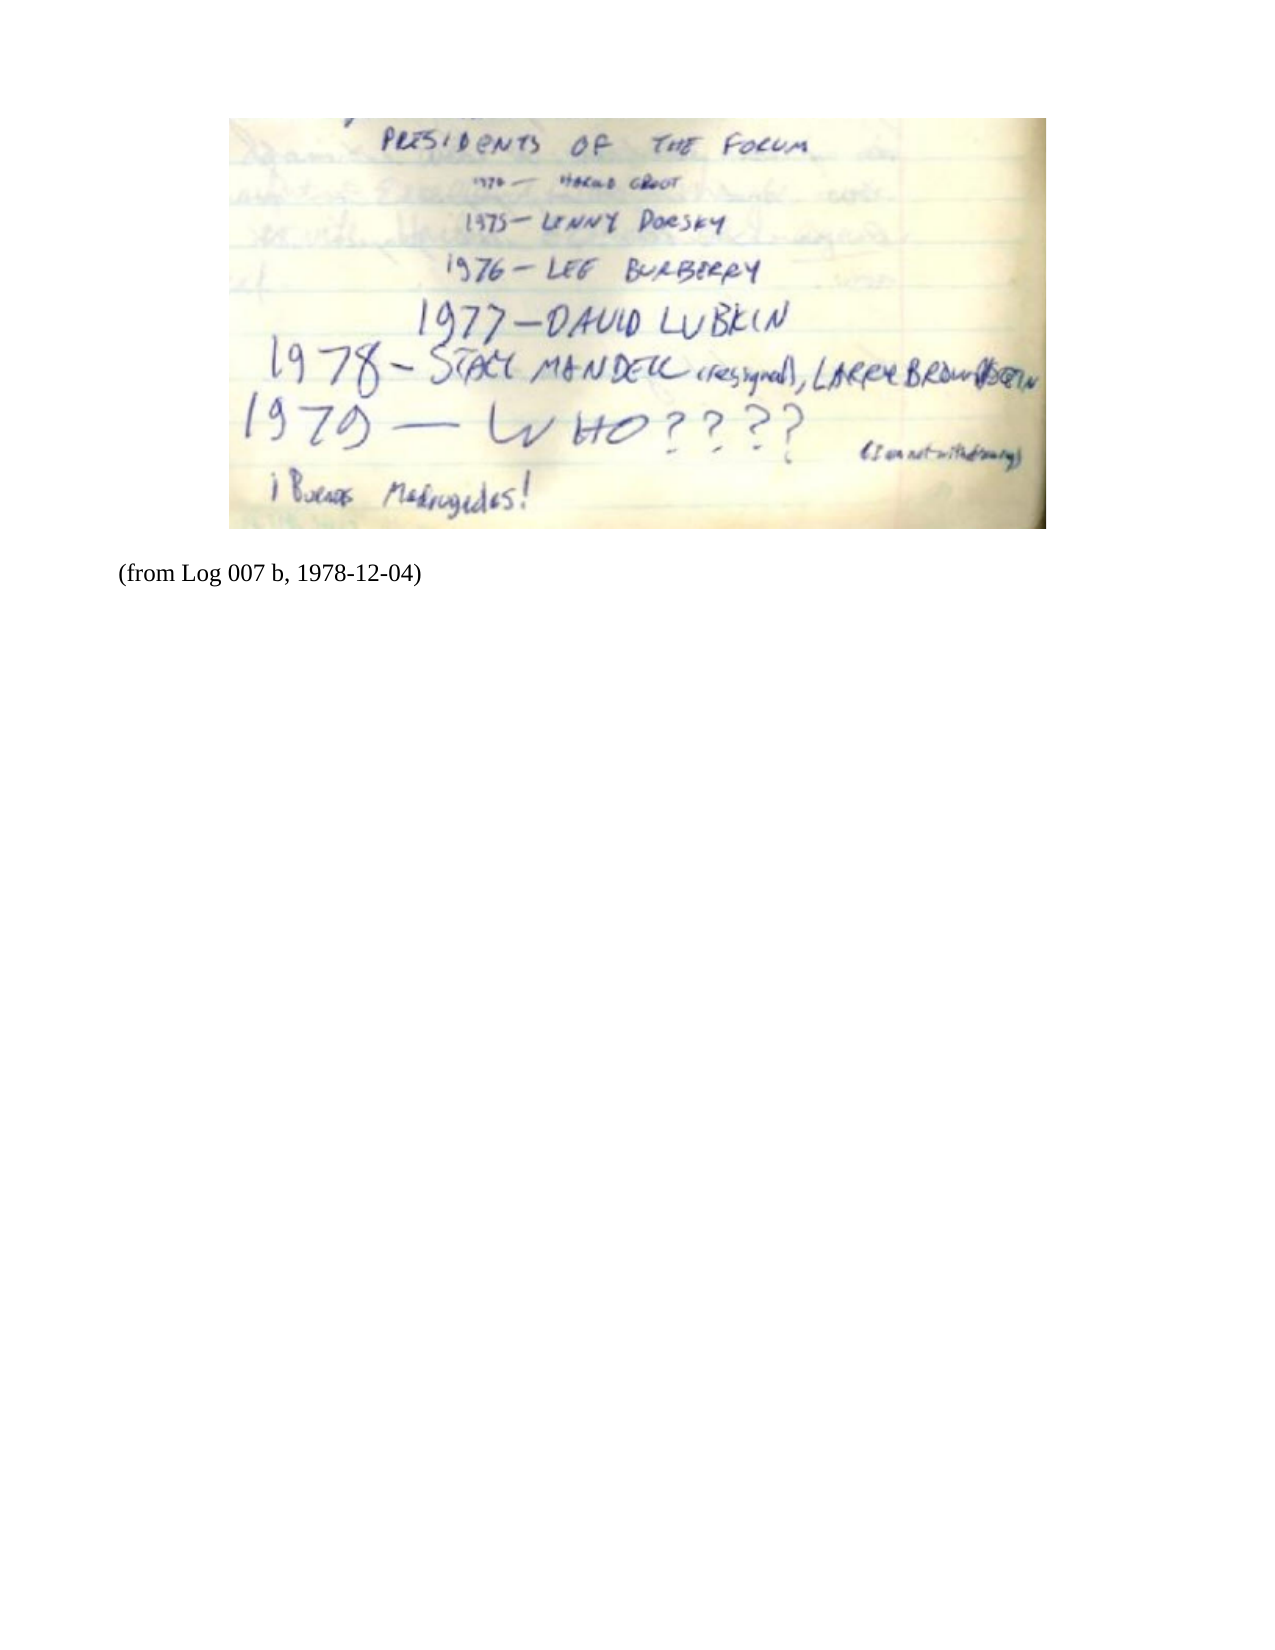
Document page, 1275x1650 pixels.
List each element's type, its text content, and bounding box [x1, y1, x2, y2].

picture [229, 118, 1047, 529]
text (from Log 007 b, 1978-12-04) [118, 558, 1157, 586]
